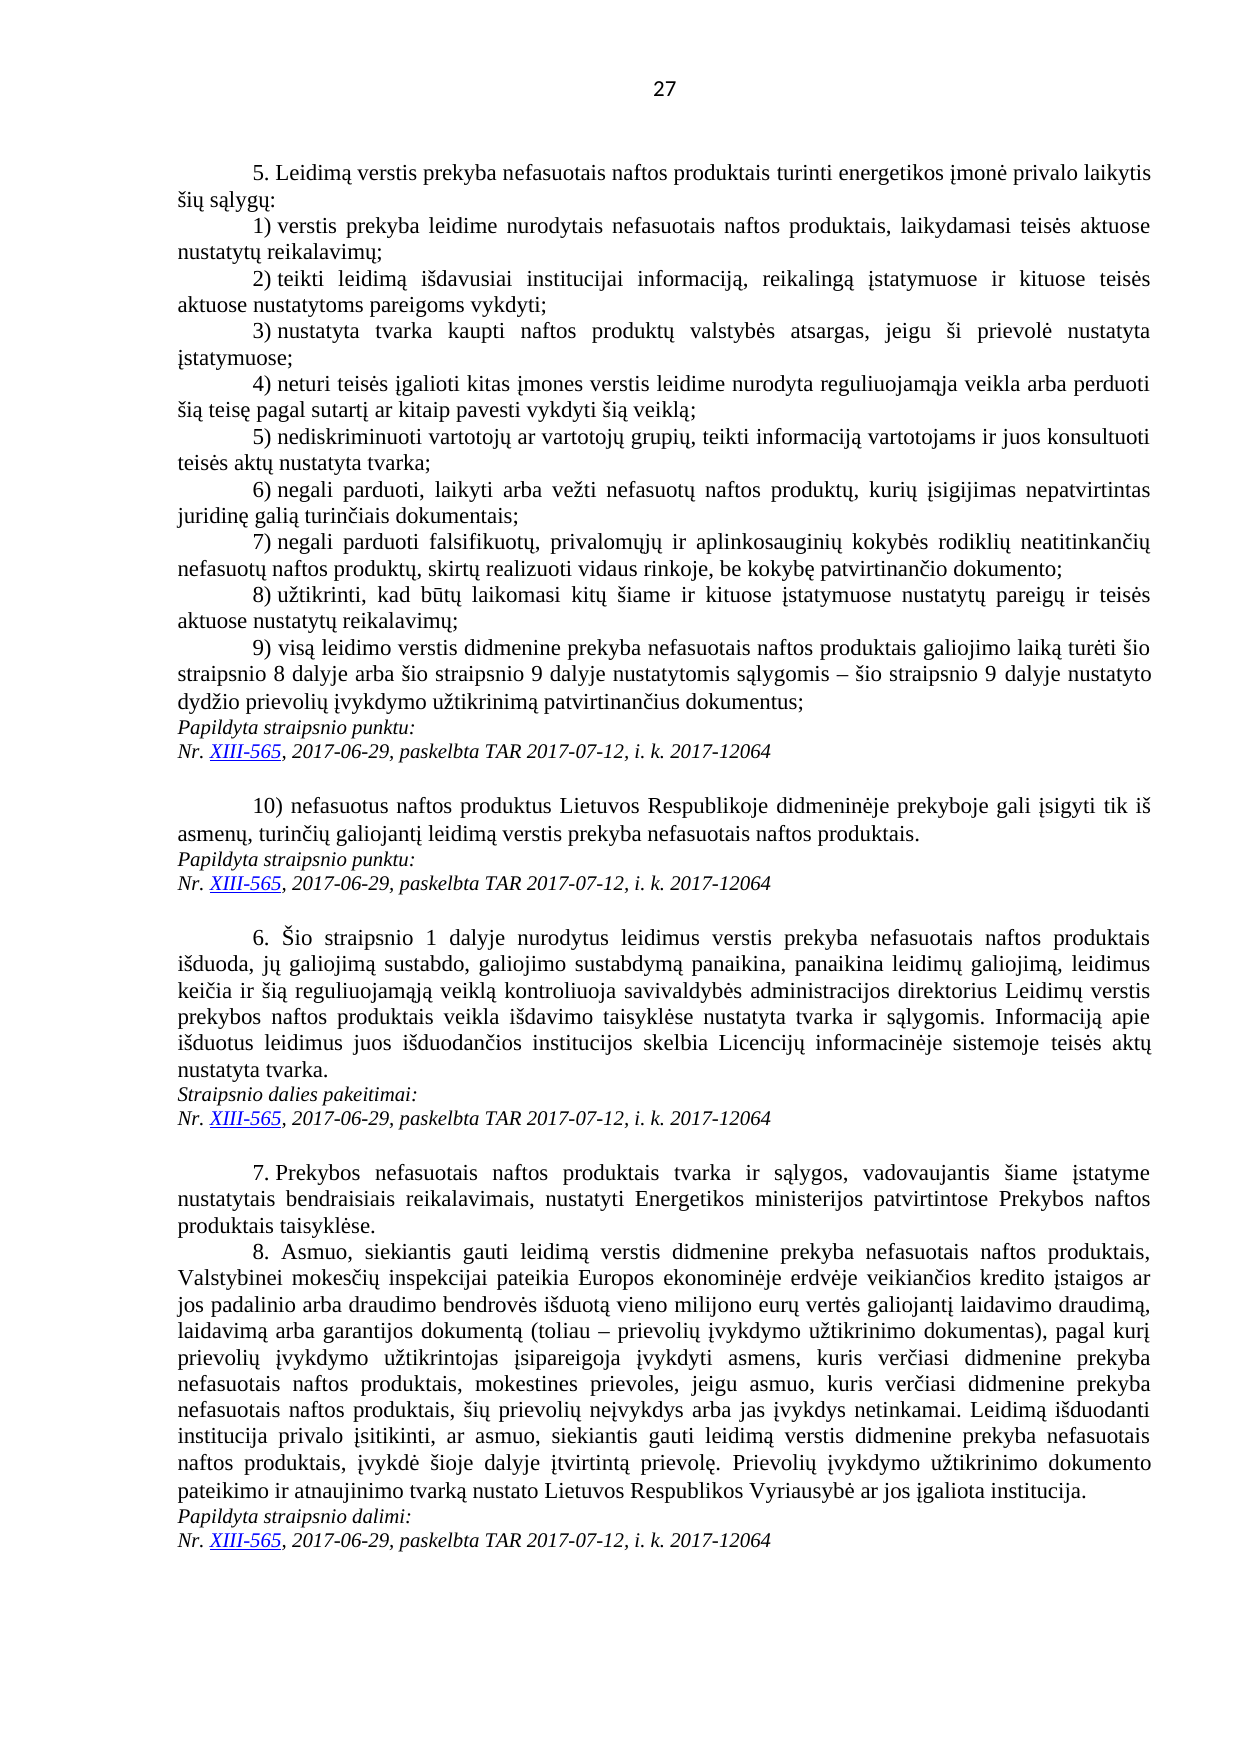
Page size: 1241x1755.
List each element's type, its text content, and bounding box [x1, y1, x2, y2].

text 9) visą leidimo verstis didmenine prekyba nefasuotais naftos produktais galiojimo laiką turėti šio straipsnio 8 dalyje arba šio straipsnio 9 dalyje nustatytomis sąlygomis – šio straipsnio 9 dalyje nustatyto dydžio prievolių įvykdymo užtikrinimą patvirtinančius dokumentus; [177, 634, 1152, 715]
text Papildyta straipsnio punktu: [177, 847, 1152, 871]
text 8) užtikrinti, kad būtų laikomasi kitų šiame ir kituose įstatymuose nustatytų pareigų ir teisės aktuose nustatytų reikalavimų; [177, 581, 1152, 634]
text 5) nediskriminuoti vartotojų ar vartotojų grupių, teikti informaciją vartotojams ir juos konsultuoti teisės aktų nustatyta tvarka; [177, 423, 1152, 476]
text 5. Leidimą verstis prekyba nefasuotais naftos produktais turinti energetikos įmonė privalo laikytis šių sąlygų: [177, 159, 1152, 212]
text Papildyta straipsnio punktu: [177, 715, 1152, 739]
text 8. Asmuo, siekiantis gauti leidimą verstis didmenine prekyba nefasuotais naftos produktais, Valstybinei mokesčių inspekcijai pateikia Europos ekonominėje erdvėje veikiančios kredito įstaigos ar jos padalinio arba draudimo bendrovės išduotą vieno milijono eurų vertės galiojantį laidavimo draudimą, laidavimą arba garantijos dokumentą (toliau – prievolių įvykdymo užtikrinimo dokumentas), pagal kurį prievolių įvykdymo užtikrintojas įsipareigoja įvykdyti asmens, kuris verčiasi didmenine prekyba nefasuotais naftos produktais, mokestines prievoles, jeigu asmuo, kuris verčiasi didmenine prekyba nefasuotais naftos produktais, šių prievolių neįvykdys arba jas įvykdys netinkamai. Leidimą išduodanti institucija privalo įsitikinti, ar asmuo, siekiantis gauti leidimą verstis didmenine prekyba nefasuotais naftos produktais, įvykdė šioje dalyje įtvirtintą prievolę. Prievolių įvykdymo užtikrinimo dokumento pateikimo ir atnaujinimo tvarką nustato Lietuvos Respublikos Vyriausybė ar jos įgaliota institucija. [177, 1238, 1152, 1504]
text Nr. XIII-565, 2017-06-29, paskelbta TAR 2017-07-12, i. k. 2017-12064 [177, 1528, 1152, 1552]
text 7. Prekybos nefasuotais naftos produktais tvarka ir sąlygos, vadovaujantis šiame įstatyme nustatytais bendraisiais reikalavimais, nustatyti Energetikos ministerijos patvirtintose Prekybos naftos produktais taisyklėse. [177, 1159, 1152, 1238]
text Nr. XIII-565, 2017-06-29, paskelbta TAR 2017-07-12, i. k. 2017-12064 [177, 1106, 1152, 1130]
text 6) negali parduoti, laikyti arba vežti nefasuotų naftos produktų, kurių įsigijimas nepatvirtintas juridinę galią turinčiais dokumentais; [177, 476, 1152, 528]
text 6. Šio straipsnio 1 dalyje nurodytus leidimus verstis prekyba nefasuotais naftos produktais išduoda, jų galiojimą sustabdo, galiojimo sustabdymą panaikina, panaikina leidimų galiojimą, leidimus keičia ir šią reguliuojamąją veiklą kontroliuoja savivaldybės administracijos direktorius Leidimų verstis prekybos naftos produktais veikla išdavimo taisyklėse nustatyta tvarka ir sąlygomis. Informaciją apie išduotus leidimus juos išduodančios institucijos skelbia Licencijų informacinėje sistemoje teisės aktų nustatyta tvarka. [177, 924, 1152, 1082]
text Nr. XIII-565, 2017-06-29, paskelbta TAR 2017-07-12, i. k. 2017-12064 [177, 871, 1152, 895]
text 2) teikti leidimą išdavusiai institucijai informaciją, reikalingą įstatymuose ir kituose teisės aktuose nustatytoms pareigoms vykdyti; [177, 265, 1152, 317]
text 7) negali parduoti falsifikuotų, privalomųjų ir aplinkosauginių kokybės rodiklių neatitinkančių nefasuotų naftos produktų, skirtų realizuoti vidaus rinkoje, be kokybę patvirtinančio dokumento; [177, 528, 1152, 581]
text 10) nefasuotus naftos produktus Lietuvos Respublikoje didmeninėje prekyboje gali įsigyti tik iš asmenų, turinčių galiojantį leidimą verstis prekyba nefasuotais naftos produktais. [177, 792, 1152, 847]
text 1) verstis prekyba leidime nurodytais nefasuotais naftos produktais, laikydamasi teisės aktuose nustatytų reikalavimų; [177, 212, 1152, 265]
text Straipsnio dalies pakeitimai: [177, 1082, 1152, 1106]
text 4) neturi teisės įgalioti kitas įmones verstis leidime nurodyta reguliuojamąja veikla arba perduoti šią teisę pagal sutartį ar kitaip pavesti vykdyti šią veiklą; [177, 370, 1152, 423]
text Papildyta straipsnio dalimi: [177, 1504, 1152, 1528]
text 3) nustatyta tvarka kaupti naftos produktų valstybės atsargas, jeigu ši prievolė nustatyta įstatymuose; [177, 317, 1152, 370]
text Nr. XIII-565, 2017-06-29, paskelbta TAR 2017-07-12, i. k. 2017-12064 [177, 739, 1152, 763]
